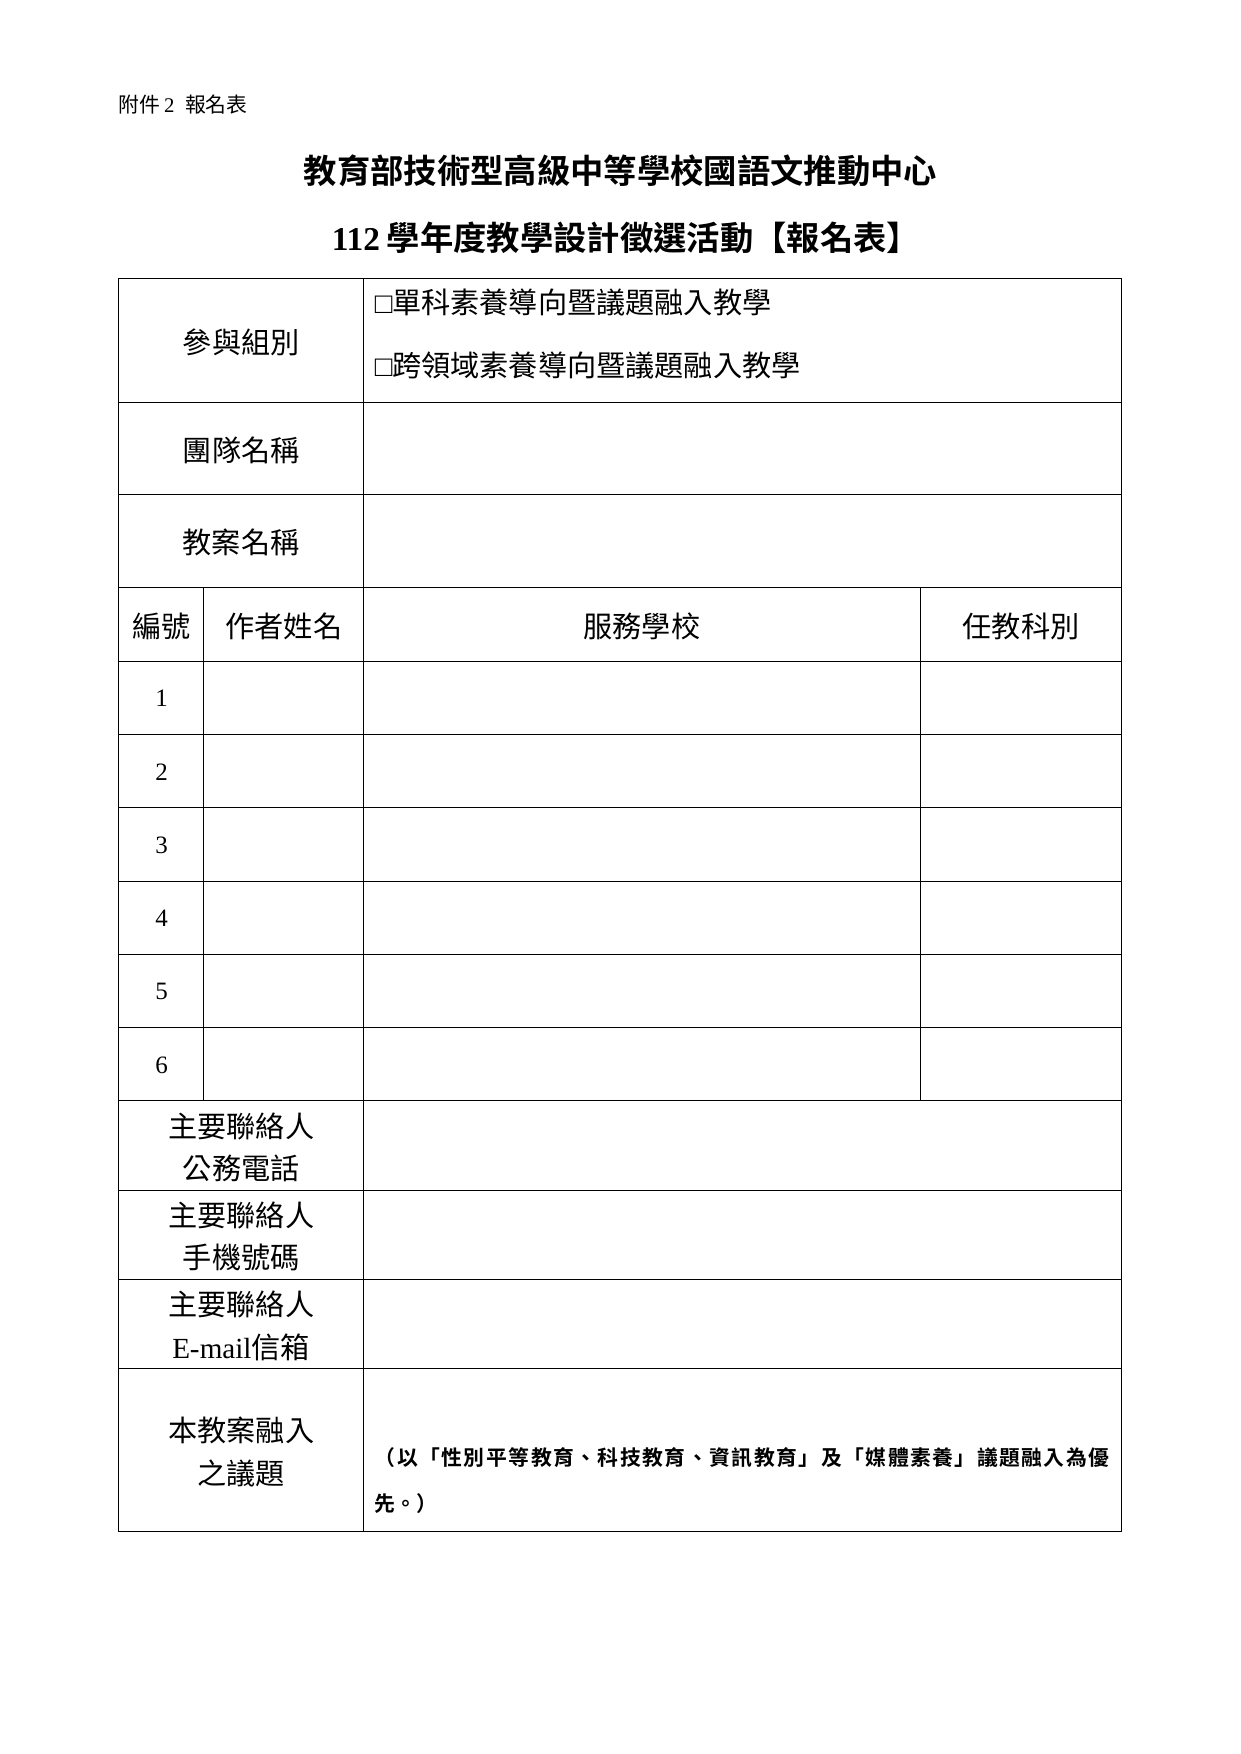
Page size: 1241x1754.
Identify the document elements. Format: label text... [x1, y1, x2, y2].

table_cell 4 [119, 882, 203, 954]
table_cell 6 [119, 1028, 203, 1100]
table_cell [364, 1101, 1121, 1189]
table_cell 1 [119, 662, 203, 734]
table_cell [921, 808, 1121, 881]
table_cell [364, 403, 1121, 494]
table_cell 團隊名稱 [119, 403, 363, 494]
table_cell [364, 495, 1121, 587]
table_cell [364, 1191, 1121, 1279]
table_cell [921, 882, 1121, 954]
table_cell 2 [119, 735, 203, 807]
table_cell [364, 662, 920, 734]
table_cell [364, 808, 920, 881]
table_cell [204, 735, 363, 807]
table_cell [364, 955, 920, 1027]
table_cell [364, 1280, 1121, 1368]
table_cell 主要聯絡人 E-mail信箱 [119, 1280, 363, 1368]
table_cell [364, 882, 920, 954]
table_cell 主要聯絡人 公務電話 [119, 1101, 363, 1189]
table_cell [204, 882, 363, 954]
table_cell [364, 735, 920, 807]
table_cell [921, 955, 1121, 1027]
table_cell [204, 662, 363, 734]
table_cell （以「性別平等教育、科技教育、資訊教育」及「媒體素養」議題融入為優先。） [364, 1369, 1121, 1531]
table_cell 任教科別 [921, 588, 1121, 661]
table_cell [921, 735, 1121, 807]
table_cell [364, 1028, 920, 1100]
text 112學年度教學設計徵選活動【報名表】 [118, 211, 1133, 259]
table_cell 主要聯絡人 手機號碼 [119, 1191, 363, 1279]
text 教育部技術型高級中等學校國語文推動中心 [118, 144, 1122, 193]
table_cell [204, 955, 363, 1027]
table_cell 作者姓名 [204, 588, 363, 661]
table_cell 教案名稱 [119, 495, 363, 587]
table_cell 本教案融入 之議題 [119, 1369, 363, 1531]
table_header 參與組別 [119, 279, 363, 402]
table_cell [204, 808, 363, 881]
table_cell [204, 1028, 363, 1100]
table_cell [921, 662, 1121, 734]
table_cell 編號 [119, 588, 203, 661]
table_cell 5 [119, 955, 203, 1027]
table_header □單科素養導向暨議題融入教學 □跨領域素養導向暨議題融入教學 [364, 279, 1121, 402]
table_cell 服務學校 [364, 588, 920, 661]
table_cell [921, 1028, 1121, 1100]
table_cell 3 [119, 808, 203, 881]
